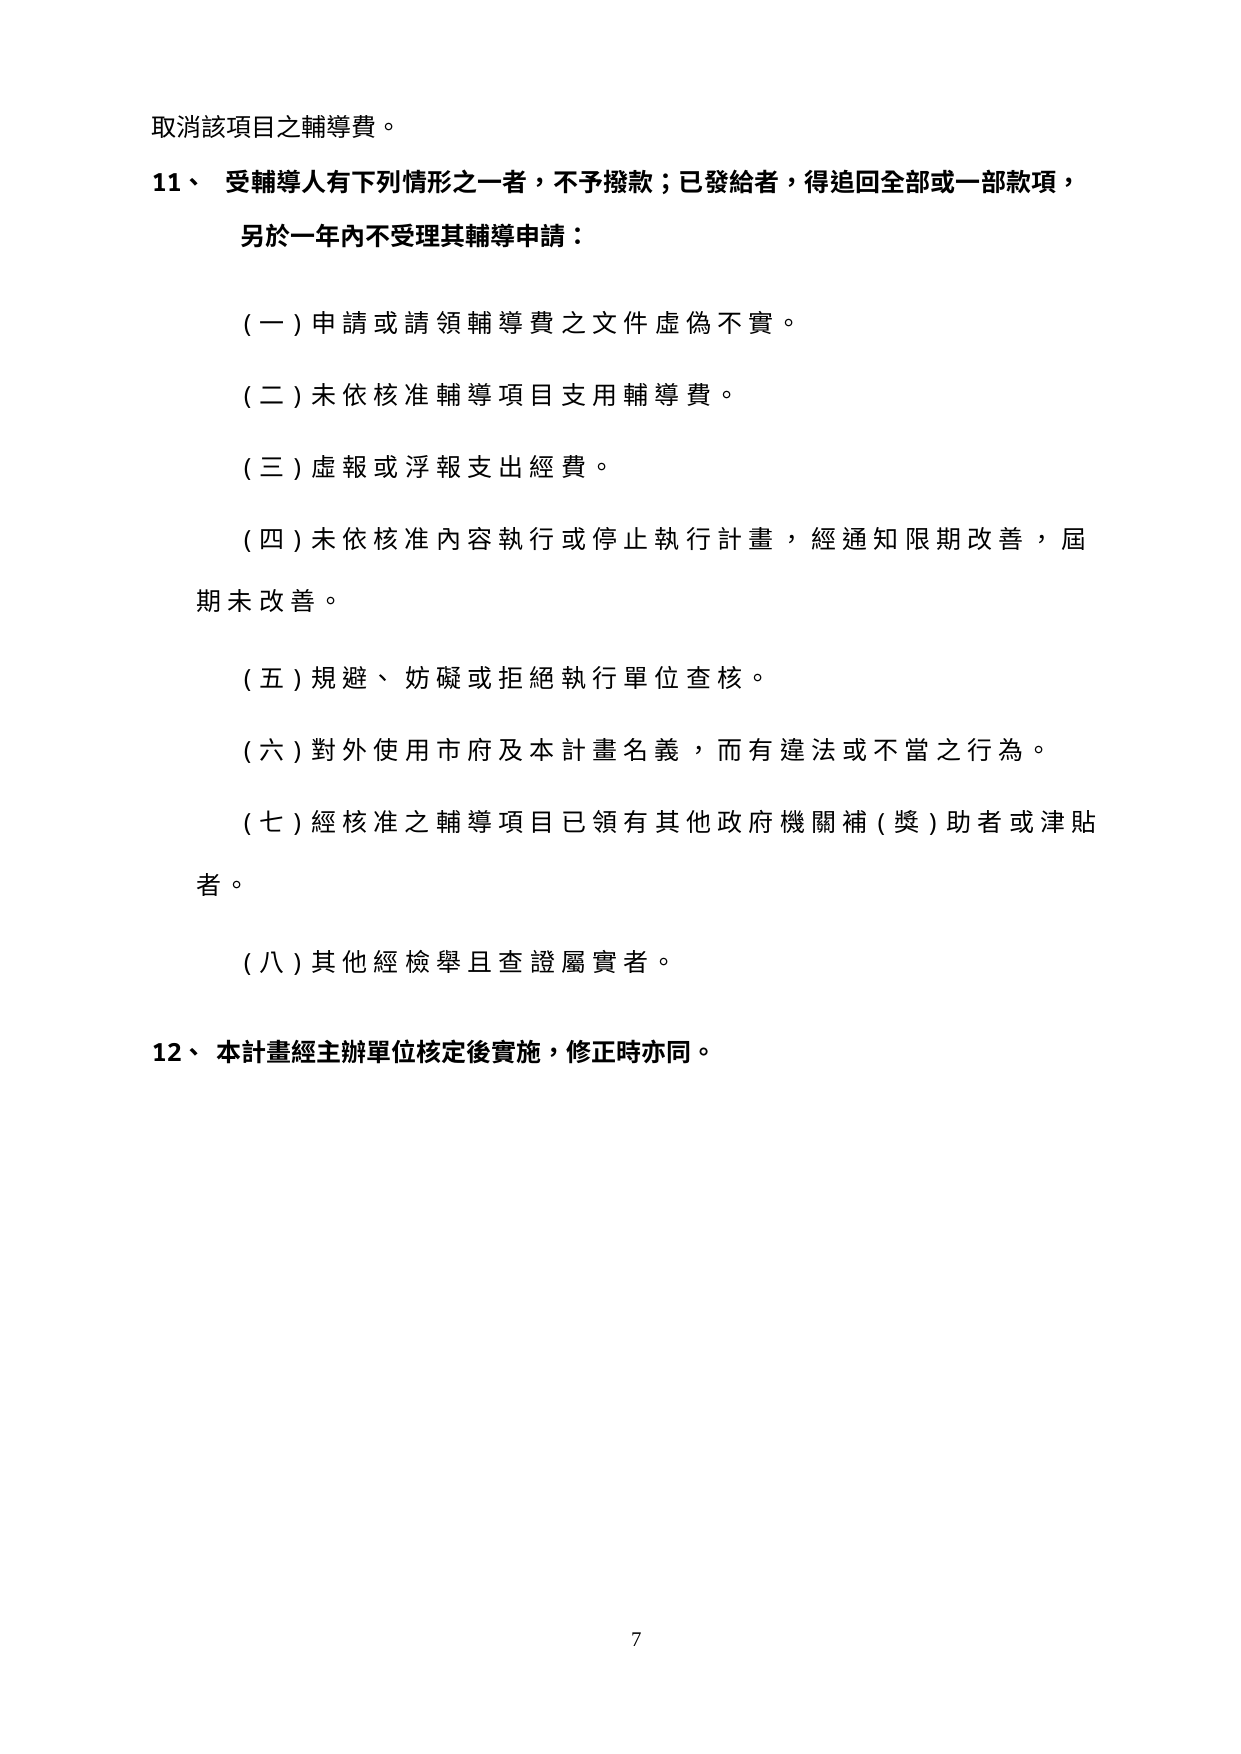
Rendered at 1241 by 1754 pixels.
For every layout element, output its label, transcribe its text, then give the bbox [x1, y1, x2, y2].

list 本計畫經主辦單位核定後實施，修正時亦同。 [152, 1033, 1083, 1069]
text (二)未依核准輔導項目支用輔導費。 [185, 343, 1120, 405]
text (五)規避、妨礙或拒絕執行單位查核。 [185, 626, 1109, 689]
text (四)未依核准內容執行或停止執行計畫，經通知限期改善，屆期未改善。 [185, 486, 1109, 621]
text (八)其他經檢舉且查證屬實者。 [185, 910, 1109, 972]
text (一)申請或請領輔導費之文件虛偽不實。 [185, 271, 1120, 333]
text (七)經核准之輔導項目已領有其他政府機關補(獎)助者或津貼者。 [185, 770, 1109, 904]
list 取消該項目之輔導費。 [102, 108, 1083, 144]
list 受輔導人有下列情形之一者，不予撥款；已發給者，得追回全部或一部款項，另於一年內不受理其輔導申請： [152, 162, 1083, 253]
text (三)虛報或浮報支出經費。 [185, 414, 1120, 477]
text (六)對外使用市府及本計畫名義，而有違法或不當之行為。 [185, 698, 1109, 761]
